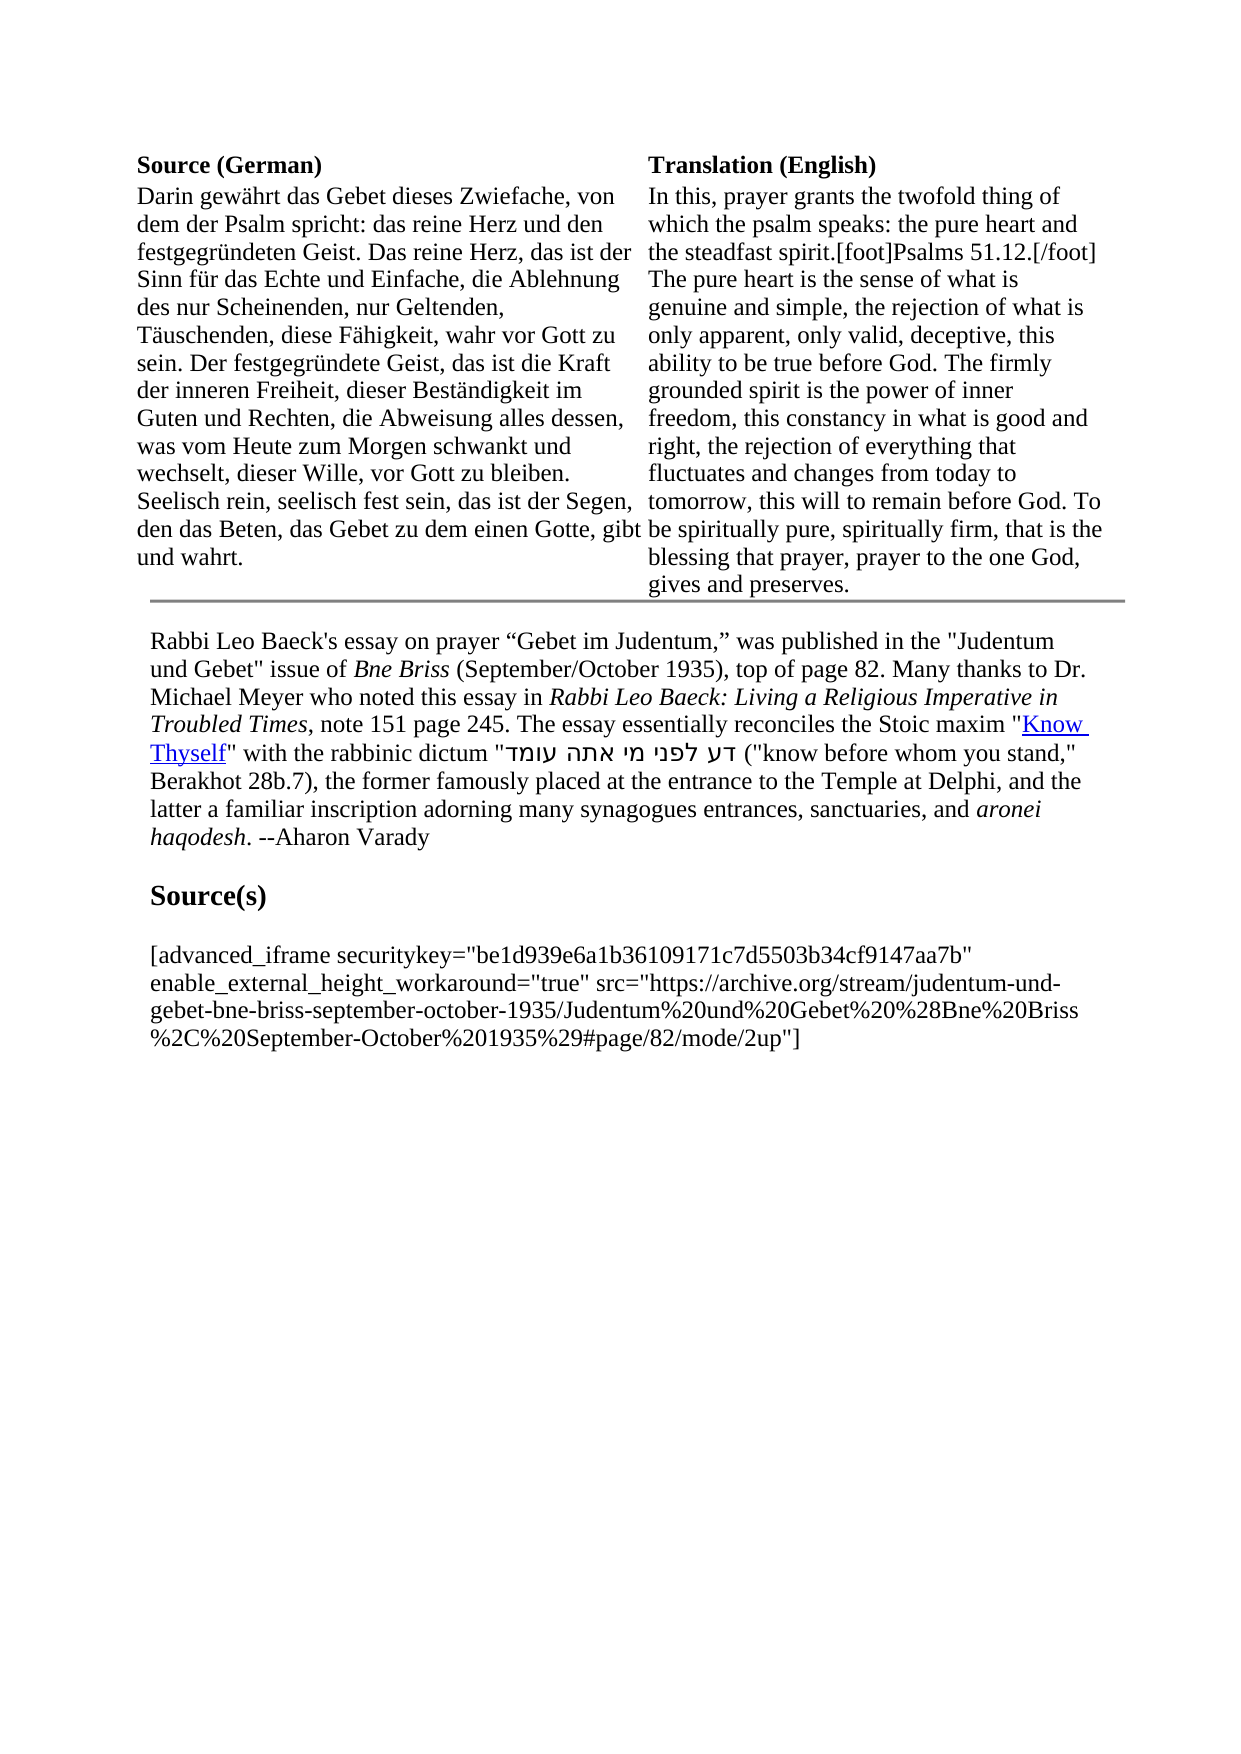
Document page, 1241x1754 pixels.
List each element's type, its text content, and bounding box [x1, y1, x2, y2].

subtitle Source(s) [150, 880, 1090, 912]
text [advanced_iframe securitykey="be1d939e6a1b36109171c7d5503b34cf9147aa7b" enable_external_height_workaround="true" src="https://archive.org/stream/judentum-und-gebet-bne-briss-september-october-1935/Judentum%20und%20Gebet%20%28Bne%20Briss%2C%20September-October%201935%29#page/82/mode/2up"] [150, 941, 1090, 1052]
text Rabbi Leo Baeck's essay on prayer “Gebet im Judentum,” was published in the "Judentum und Gebet" issue of Bne Briss (September/October 1935), top of page 82. Many thanks to Dr. Michael Meyer who noted this essay in Rabbi Leo Baeck: Living a Religious Imperative in Troubled Times, note 151 page 245. The essay essentially reconciles the Stoic maxim "Know Thyself" with the rabbinic dictum "דע לפני מי אתה עומד ("know before whom you stand," Berakhot 28b.7), the former famously placed at the entrance to the Temple at Delphi, and the latter a familiar inscription adorning many synagogues entrances, sanctuaries, and aronei haqodesh. --Aharon Varady [150, 627, 1090, 850]
table_cell Darin gewährt das Gebet dieses Zwiefache, von dem der Psalm spricht: das reine Herz und den festgegründeten Geist. Das reine Herz, das ist der Sinn für das Echte und Einfache, die Ablehnung des nur Scheinenden, nur Geltenden, Täuschenden, diese Fähigkeit, wahr vor Gott zu sein. Der festgegründete Geist, das ist die Kraft der inneren Freiheit, dieser Beständigkeit im Guten und Rechten, die Abweisung alles dessen, was vom Heute zum Morgen schwankt und wechselt, dieser Wille, vor Gott zu bleiben. Seelisch rein, seelisch fest sein, das ist der Segen, den das Beten, das Gebet zu dem einen Gotte, gibt und wahrt. [135, 181, 646, 599]
table_header Translation (English) [646, 150, 1105, 181]
table_cell In this, prayer grants the twofold thing of which the psalm speaks: the pure heart and the steadfast spirit.[foot]Psalms 51.12.[/foot] The pure heart is the sense of what is genuine and simple, the rejection of what is only apparent, only valid, deceptive, this ability to be true before God. The firmly grounded spirit is the power of inner freedom, this constancy in what is good and right, the rejection of everything that fluctuates and changes from today to tomorrow, this will to remain before God. To be spiritually pure, spiritually firm, that is the blessing that prayer, prayer to the one God, gives and preserves. [646, 181, 1105, 599]
table_header Source (German) [135, 150, 646, 181]
